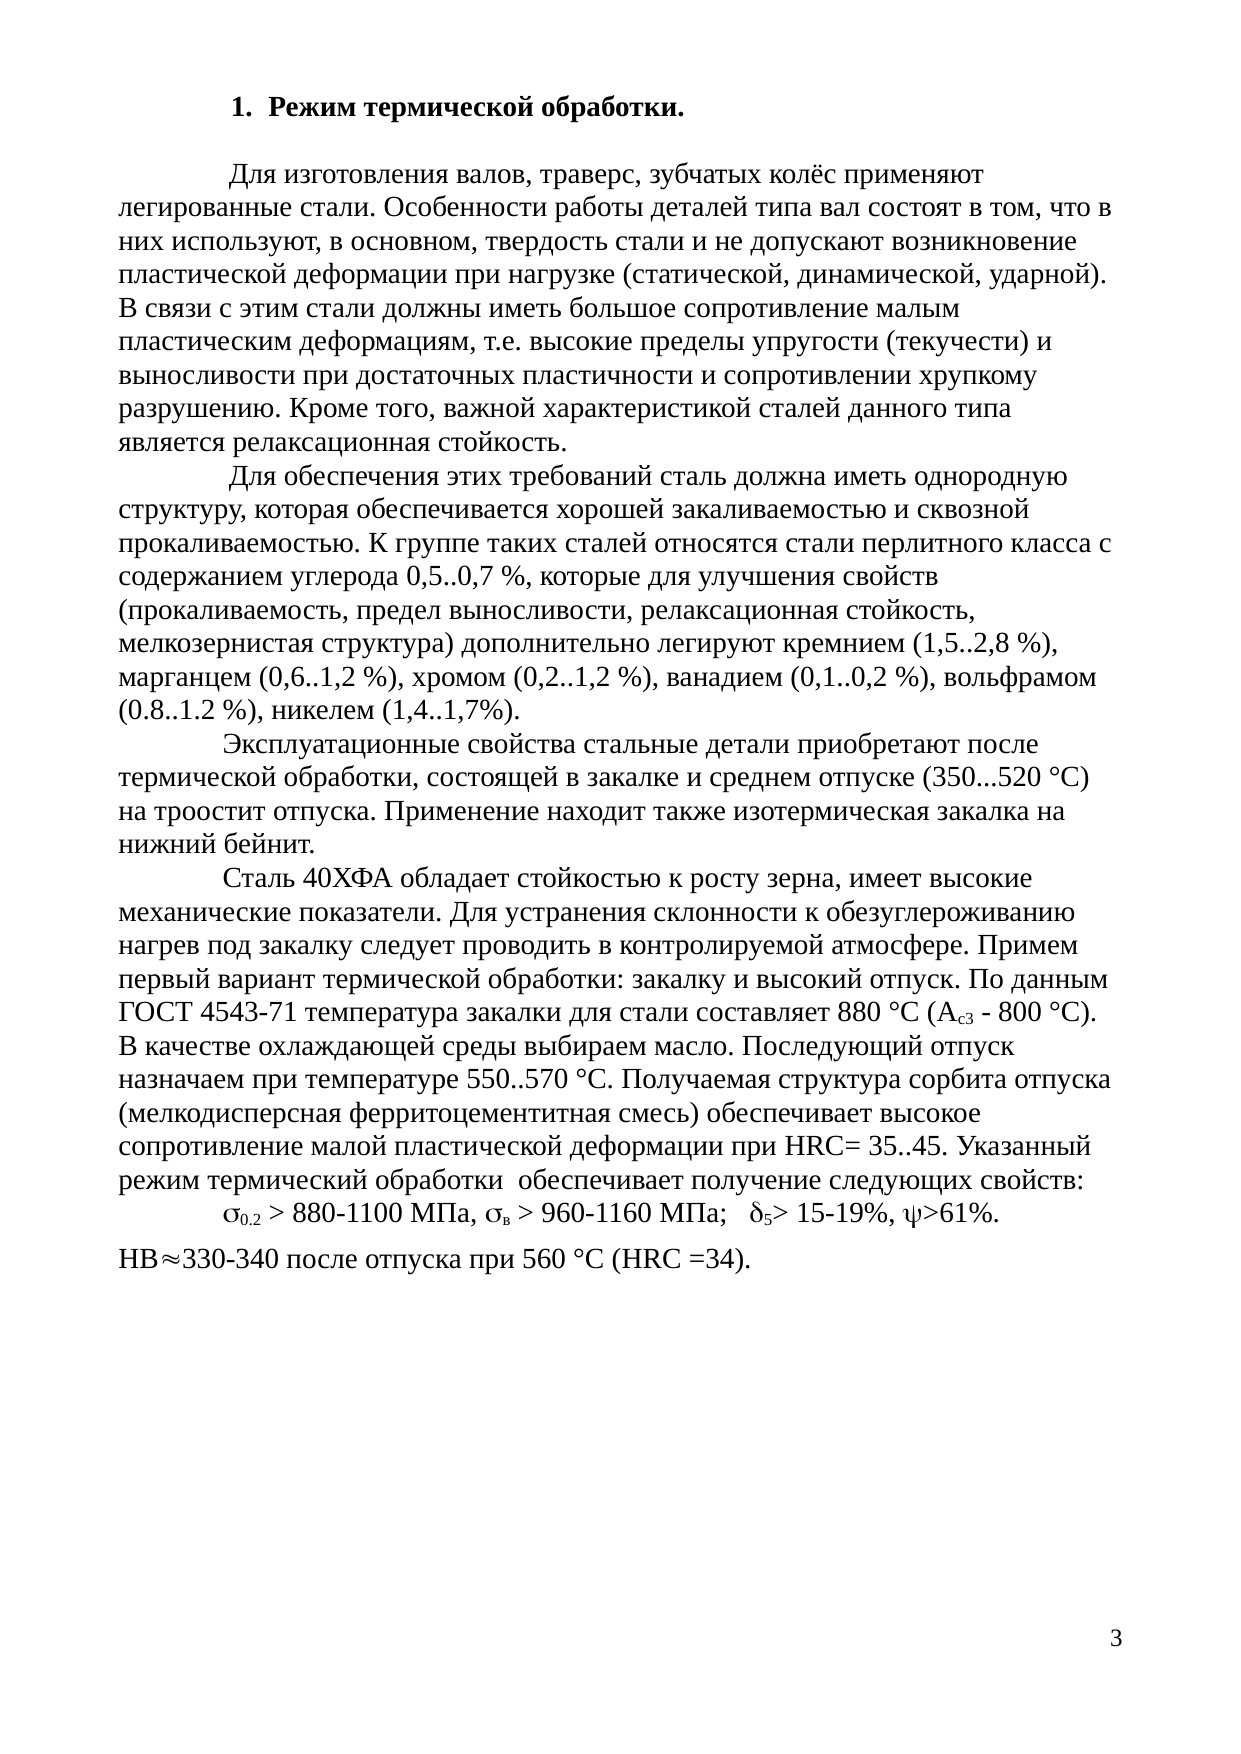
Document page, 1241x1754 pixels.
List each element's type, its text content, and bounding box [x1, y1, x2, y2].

text НВ330-340 после отпуска при 560 °С (HRC =34). [118, 1242, 1122, 1275]
text 0.2 > 880-1100 МПа, в > 960-1160 МПа; 5> 15-19%, >61%. [118, 1196, 1122, 1229]
text Эксплуатационные свойства стальные детали приобретают после термической обработки, состоящей в закалке и среднем отпуске (350...520 °С) на троостит отпуска. Применение находит также изотермическая закалка на нижний бейнит. [118, 726, 1122, 860]
text Для изготовления валов, траверс, зубчатых колёс применяют легированные стали. Особенности работы деталей типа вал состоят в том, что в них используют, в основном, твердость стали и не допускают возникновение пластической деформации при нагрузке (статической, динамической, ударной). В связи с этим стали должны иметь большое сопротивление малым пластическим деформациям, т.е. высокие пределы упругости (текучести) и выносливости при достаточных пластичности и сопротивлении хрупкому разрушению. Кроме того, важной характеристикой сталей данного типа является релаксационная стойкость. [118, 156, 1122, 458]
text Сталь 40ХФА обладает стойкостью к росту зерна, имеет высокие механические показатели. Для устранения склонности к обезуглероживанию нагрев под закалку следует проводить в контролируемой атмосфере. Примем первый вариант термической обработки: закалку и высокий отпуск. По данным ГОСТ 4543-71 температура закалки для стали составляет 880 °С (Ас3 - 800 °С). В качестве охлаждающей среды выбираем масло. Последующий отпуск назначаем при температуре 550..570 °С. Получаемая структура сорбита отпуска (мелкодисперсная ферритоцементитная смесь) обеспечивает высокое сопротивление малой пластической деформации при HRC= 35..45. Указанный режим термический обработки обеспечивает получение следующих свойств: [118, 860, 1122, 1196]
list Режим термической обработки. [231, 89, 1122, 122]
text Для обеспечения этих требований сталь должна иметь однородную структуру, которая обеспечивается хорошей закаливаемостью и сквозной прокаливаемостью. К группе таких сталей относятся стали перлитного класса с содержанием углерода 0,5..0,7 %, которые для улучшения свойств (прокаливаемость, предел выносливости, релаксационная стойкость, мелкозернистая структура) дополнительно легируют кремнием (1,5..2,8 %), марганцем (0,6..1,2 %), хромом (0,2..1,2 %), ванадием (0,1..0,2 %), вольфрамом (0.8..1.2 %), никелем (1,4..1,7%). [118, 458, 1122, 726]
